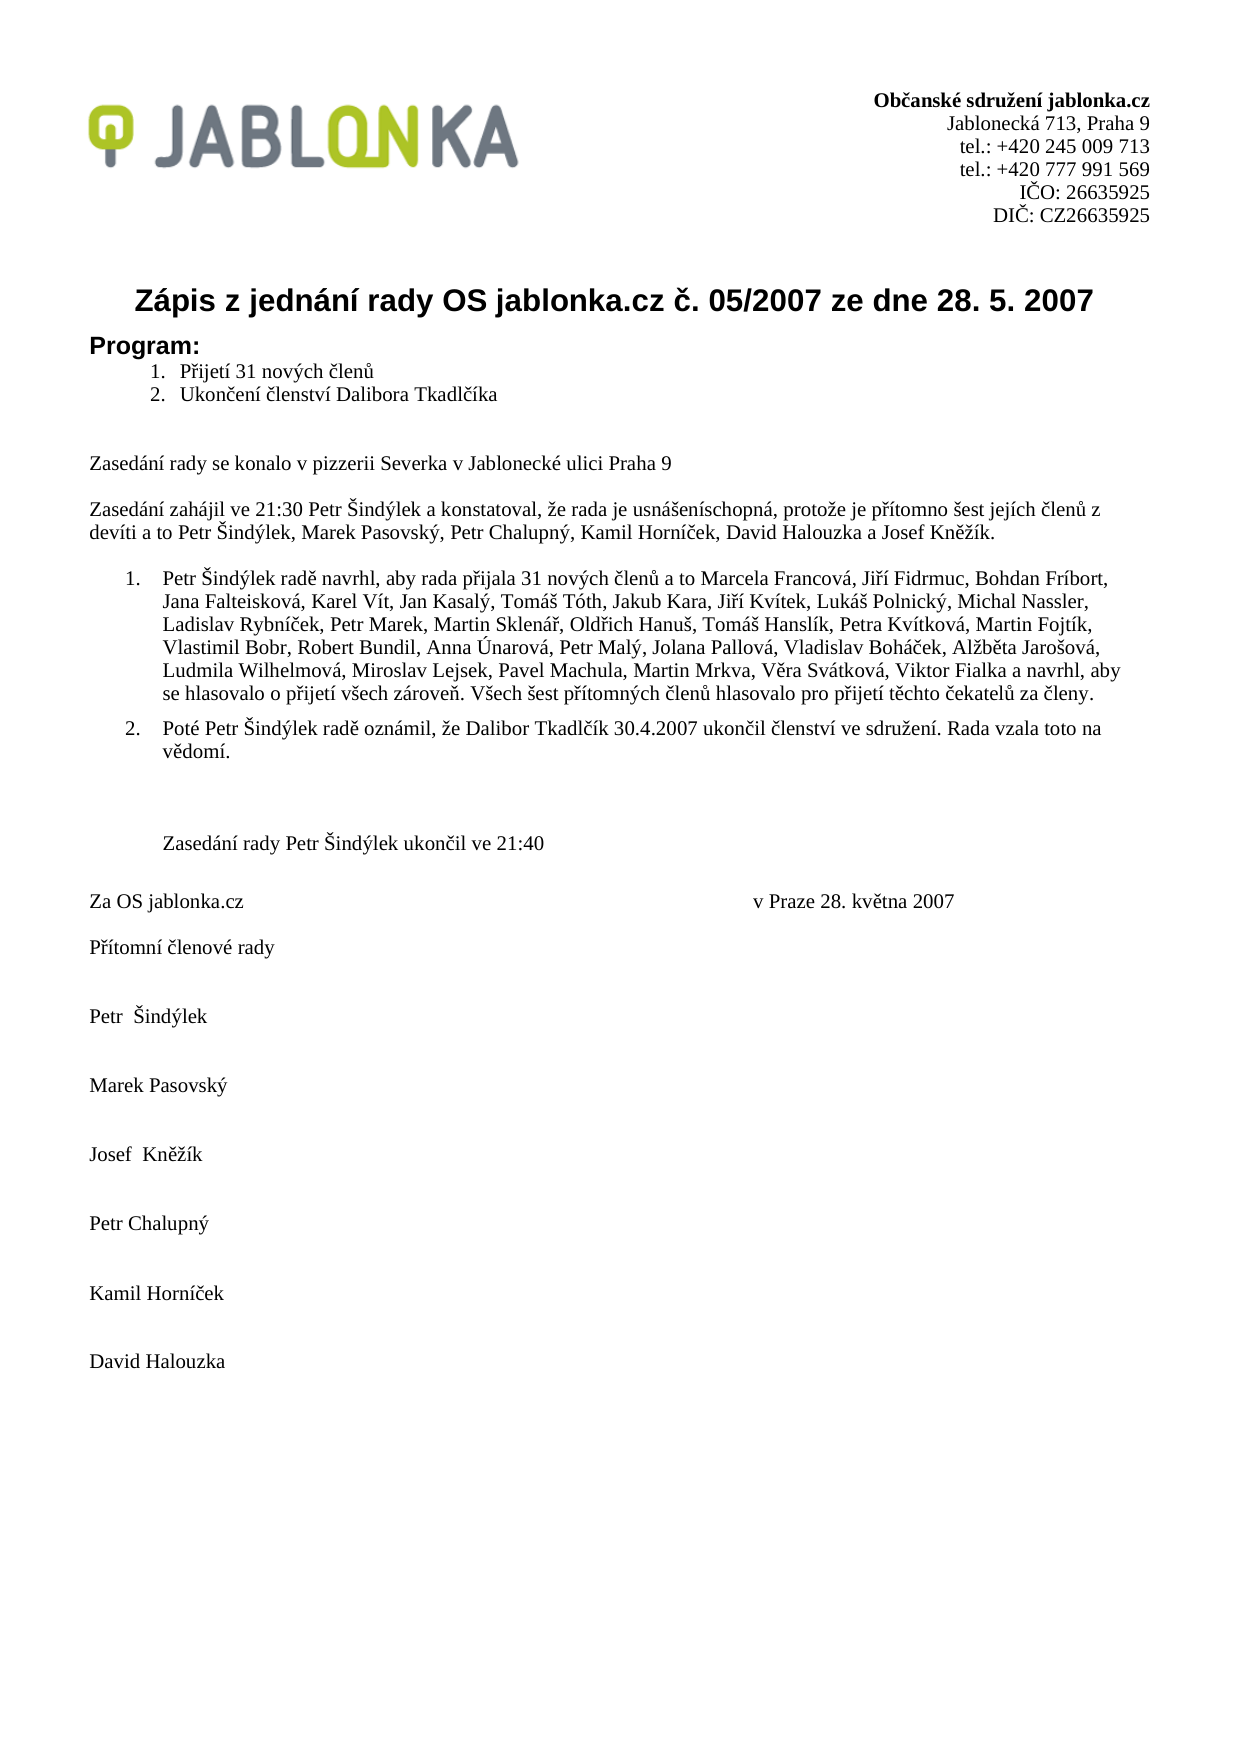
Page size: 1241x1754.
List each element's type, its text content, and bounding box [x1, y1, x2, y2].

text Marek Pasovský [89, 1074, 1150, 1097]
text David Halouzka [89, 1350, 1150, 1373]
list Poté Petr Šindýlek radě oznámil, že Dalibor Tkadlčík 30.4.2007 ukončil členství ve sdružení. Rada vzala toto na vědomí. [125, 717, 1132, 763]
text Program: [89, 331, 1150, 359]
text Zasedání zahájil ve 21:30 Petr Šindýlek a konstatoval, že rada je usnášeníschopná, protože je přítomno šest jejích členů z devíti a to Petr Šindýlek, Marek Pasovský, Petr Chalupný, Kamil Horníček, David Halouzka a Josef Kněžík. [89, 474, 1150, 544]
text Petr Chalupný [89, 1212, 1150, 1235]
list Ukončení členství Dalibora Tkadlčíka [150, 382, 1150, 406]
text Kamil Horníček [89, 1281, 1150, 1304]
picture [71, 89, 535, 184]
list Petr Šindýlek radě navrhl, aby rada přijala 31 nových členů a to Marcela Francová, Jiří Fidrmuc, Bohdan Fríbort, Jana Falteisková, Karel Vít, Jan Kasalý, Tomáš Tóth, Jakub Kara, Jiří Kvítek, Lukáš Polnický, Michal Nassler, Ladislav Rybníček, Petr Marek, Martin Sklenář, Oldřich Hanuš, Tomáš Hanslík, Petra Kvítková, Martin Fojtík, Vlastimil Bobr, Robert Bundil, Anna Únarová, Petr Malý, Jolana Pallová, Vladislav Boháček, Alžběta Jarošová, Ludmila Wilhelmová, Miroslav Lejsek, Pavel Machula, Martin Mrkva, Věra Svátková, Viktor Fialka a navrhl, aby se hlasovalo o přijetí všech zároveň. Všech šest přítomných členů hlasovalo pro přijetí těchto čekatelů za členy. [125, 567, 1132, 705]
list Přijetí 31 nových členů [150, 359, 1150, 382]
text Petr Šindýlek [89, 1005, 1150, 1028]
text Přítomní členové rady [89, 936, 1150, 959]
text Za OS jablonka.cz v Praze 28. května 2007 [89, 890, 1150, 913]
list Zasedání rady Petr Šindýlek ukončil ve 21:40 [125, 809, 1132, 855]
text Zasedání rady se konalo v pizzerii Severka v Jablonecké ulici Praha 9 [89, 452, 1150, 474]
text Josef Kněžík [89, 1143, 1150, 1166]
subtitle Zápis z jednání rady OS jablonka.cz č. 05/2007 ze dne 28. 5. 2007 [89, 282, 1150, 319]
